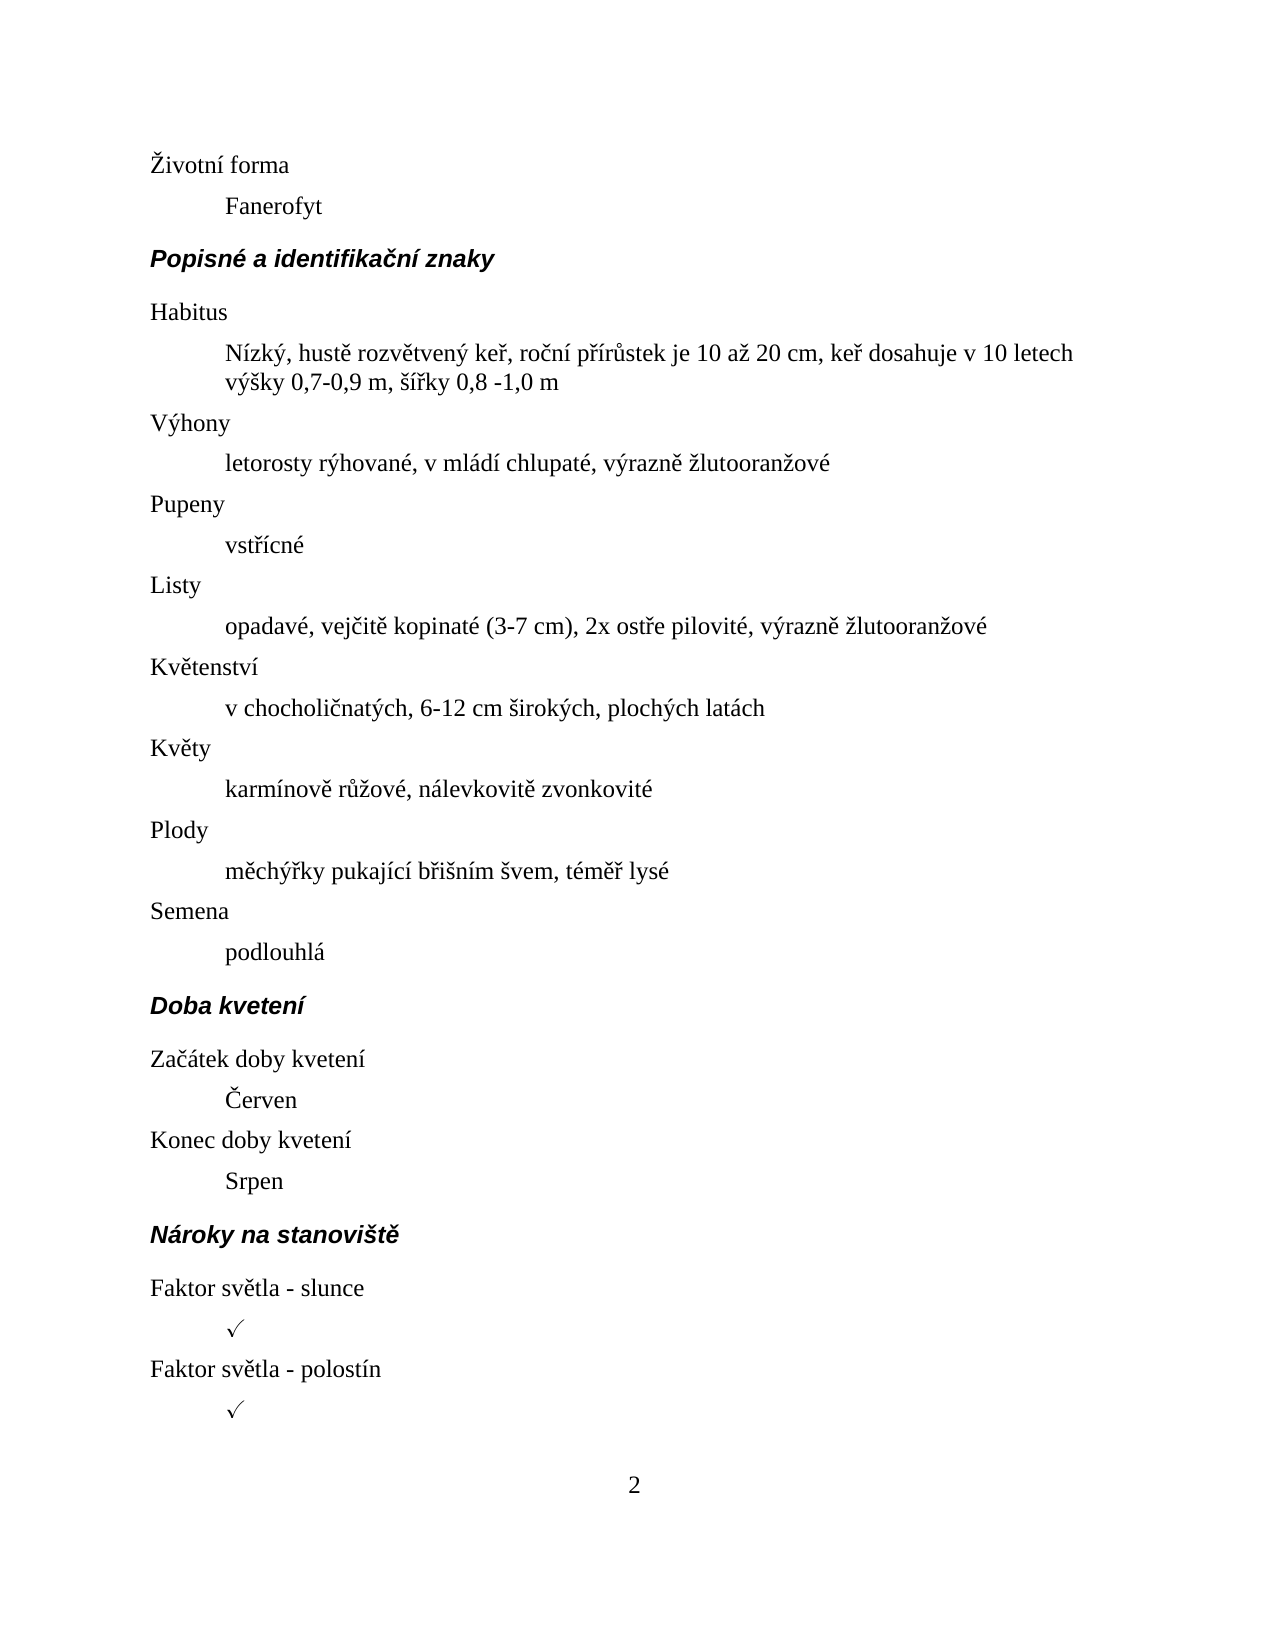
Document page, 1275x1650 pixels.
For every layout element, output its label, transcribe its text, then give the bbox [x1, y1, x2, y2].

text Květy [150, 733, 1125, 762]
text Faktor světla - polostín [150, 1354, 1125, 1383]
text Fanerofyt [225, 191, 1125, 219]
text vstřícné [225, 530, 1125, 559]
text ✓ [225, 1314, 1125, 1342]
text ✓ [225, 1395, 1125, 1424]
text Životní forma [150, 150, 1125, 179]
text Červen [225, 1085, 1125, 1113]
subtitle Doba kvetení [150, 991, 1125, 1019]
text Výhony [150, 408, 1125, 436]
subtitle Popisné a identifikační znaky [150, 244, 1125, 273]
text měchýřky pukající břišním švem, téměř lysé [225, 856, 1125, 884]
text karmínově růžové, nálevkovitě zvonkovité [225, 774, 1125, 803]
text Nízký, hustě rozvětvený keř, roční přírůstek je 10 až 20 cm, keř dosahuje v 10 letech výšky 0,7-0,9 m, šířky 0,8 -1,0 m [225, 338, 1125, 396]
text Semena [150, 896, 1125, 925]
text v chocholičnatých, 6-12 cm širokých, plochých latách [225, 693, 1125, 722]
text letorosty rýhované, v mládí chlupaté, výrazně žlutooranžové [225, 448, 1125, 477]
text Květenství [150, 652, 1125, 681]
text Listy [150, 571, 1125, 599]
subtitle Nároky na stanoviště [150, 1220, 1125, 1248]
text Pupeny [150, 489, 1125, 518]
text Faktor světla - slunce [150, 1273, 1125, 1302]
text podlouhlá [225, 937, 1125, 966]
text Konec doby kvetení [150, 1125, 1125, 1154]
text opadavé, vejčitě kopinaté (3-7 cm), 2x ostře pilovité, výrazně žlutooranžové [225, 611, 1125, 640]
text Srpen [225, 1166, 1125, 1195]
text Plody [150, 815, 1125, 844]
text Začátek doby kvetení [150, 1044, 1125, 1073]
text Habitus [150, 297, 1125, 326]
